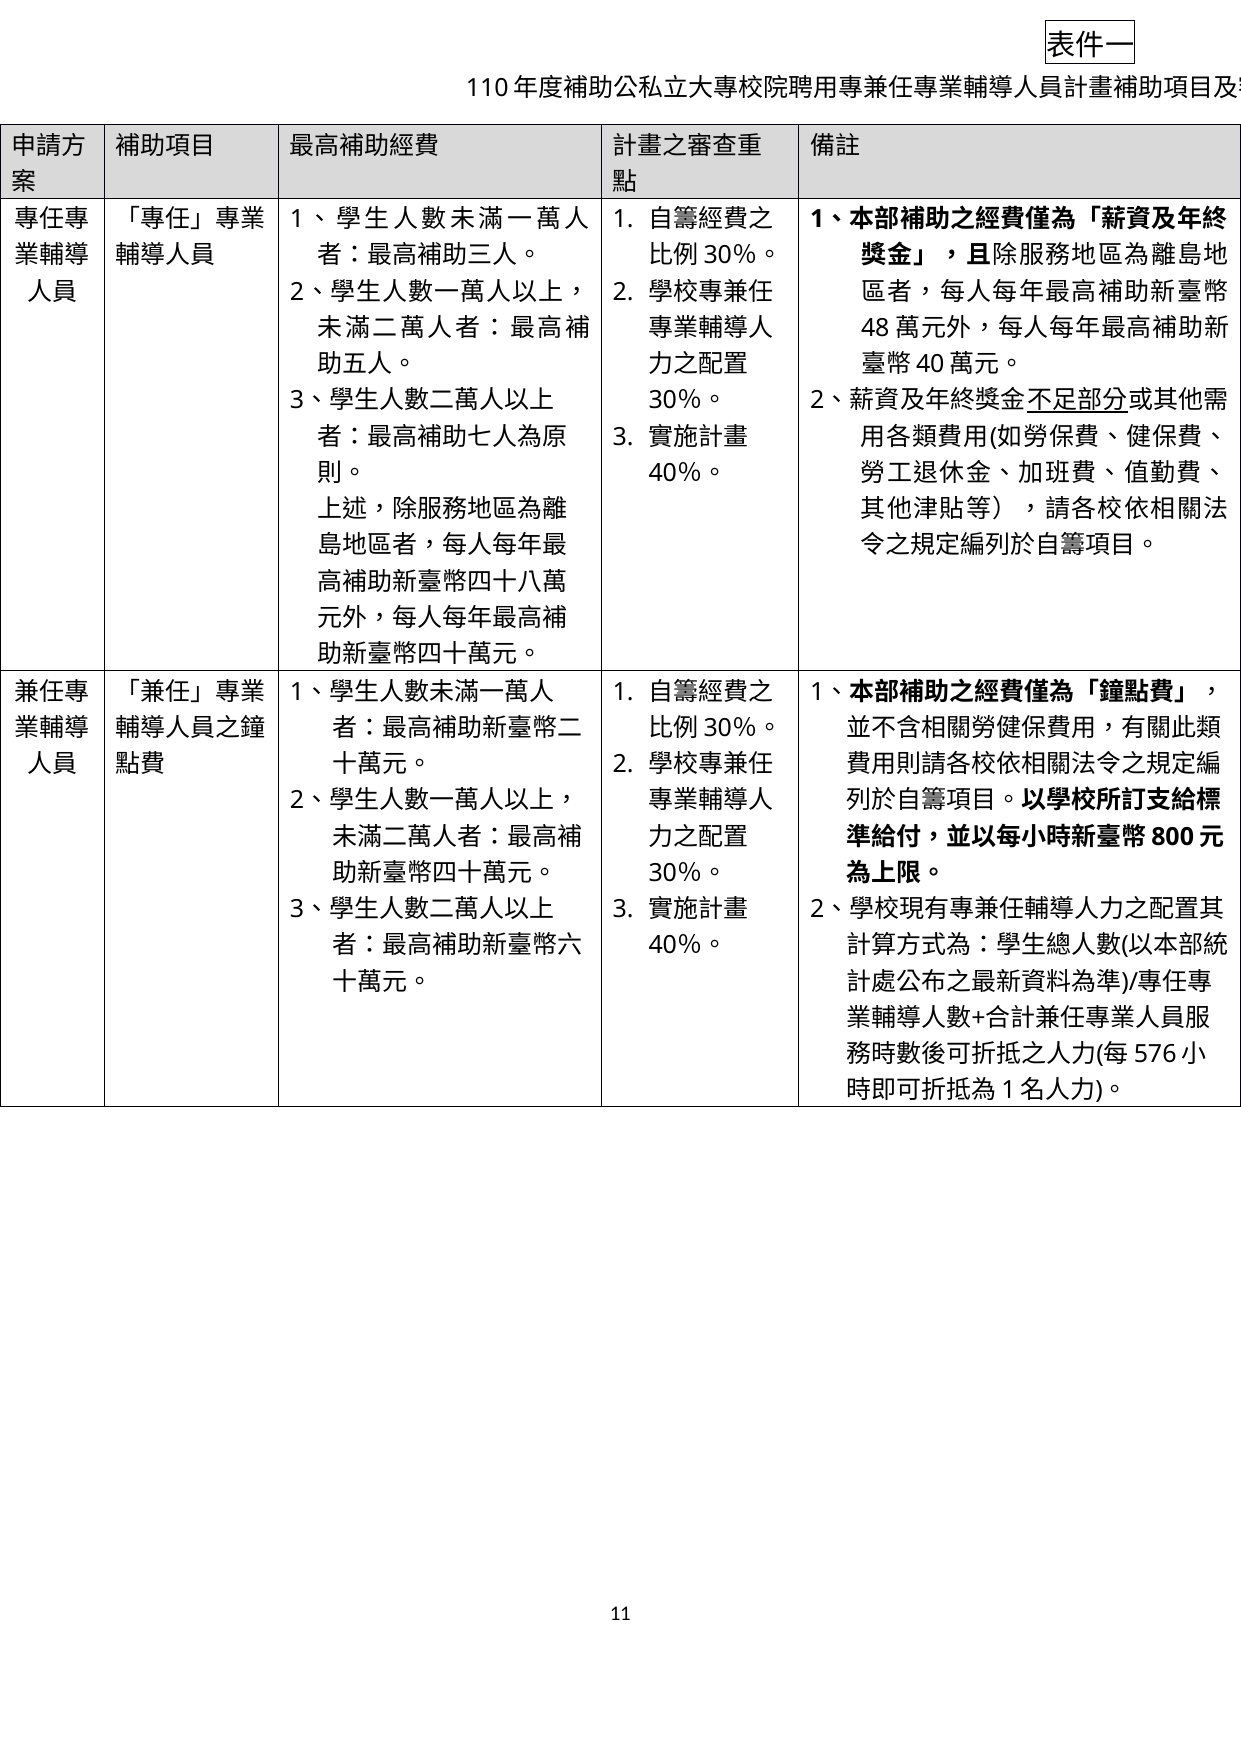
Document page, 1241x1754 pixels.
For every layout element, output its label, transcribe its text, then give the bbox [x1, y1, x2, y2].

table_cell 1、本部補助之經費僅為「薪資及年終獎金」，且除服務地區為離島地區者，每人每年最高補助新臺幣48萬元外，每人每年最高補助新臺幣40萬元。 2、薪資及年終獎金不足部分或其他需用各類費用(如勞保費、健保費、勞工退休金、加班費、值勤費、其他津貼等），請各校依相關法令之規定編列於自籌項目。 [799, 199, 1240, 670]
table_cell 自籌經費之比例30％。 學校專兼任專業輔導人力之配置30％。 實施計畫40％。 [602, 671, 798, 1106]
text [955, 20, 1045, 64]
table_cell 1、本部補助之經費僅為「鐘點費」，並不含相關勞健保費用，有關此類費用則請各校依相關法令之規定編列於自籌項目。以學校所訂支給標準給付，並以每小時新臺幣800元為上限。 2、學校現有專兼任輔導人力之配置其計算方式為：學生總人數(以本部統計處公布之最新資料為準)/專任專業輔導人數+合計兼任專業人員服務時數後可折抵之人力(每576小時即可折抵為1名人力)。 [799, 671, 1240, 1106]
text 表件一 [1046, 21, 1134, 63]
table_header 申請方案 [1, 125, 104, 198]
table_cell 「兼任」專業輔導人員之鐘點費 [105, 671, 278, 1106]
table_header 最高補助經費 [279, 125, 601, 198]
text 110年度補助公私立大專校院聘用專兼任專業輔導人員計畫補助項目及額度 [59, 61, 1181, 98]
table_header 補助項目 [105, 125, 278, 198]
table_cell 「專任」專業輔導人員 [105, 199, 278, 670]
table_cell 1、學生人數未滿一萬人者：最高補助新臺幣二十萬元。 2、學生人數一萬人以上，未滿二萬人者：最高補助新臺幣四十萬元。 3、學生人數二萬人以上者：最高補助新臺幣六十萬元。 [279, 671, 601, 1106]
table_cell 自籌經費之比例30％。 學校專兼任專業輔導人力之配置30％。 實施計畫40％。 [602, 199, 798, 670]
table_cell 兼任專業輔導人員 [1, 671, 104, 1106]
table_cell 專任專業輔導人員 [1, 199, 104, 670]
table_header 計畫之審查重點 [602, 125, 798, 198]
text [1135, 20, 1225, 64]
table_header 備註 [799, 125, 1240, 198]
table_cell 1、學生人數未滿一萬人者：最高補助三人。 2、學生人數一萬人以上，未滿二萬人者：最高補助五人。 3、學生人數二萬人以上者：最高補助七人為原則。 上述，除服務地區為離島地區者，每人每年最高補助新臺幣四十八萬元外，每人每年最高補助新臺幣四十萬元。 [279, 199, 601, 670]
